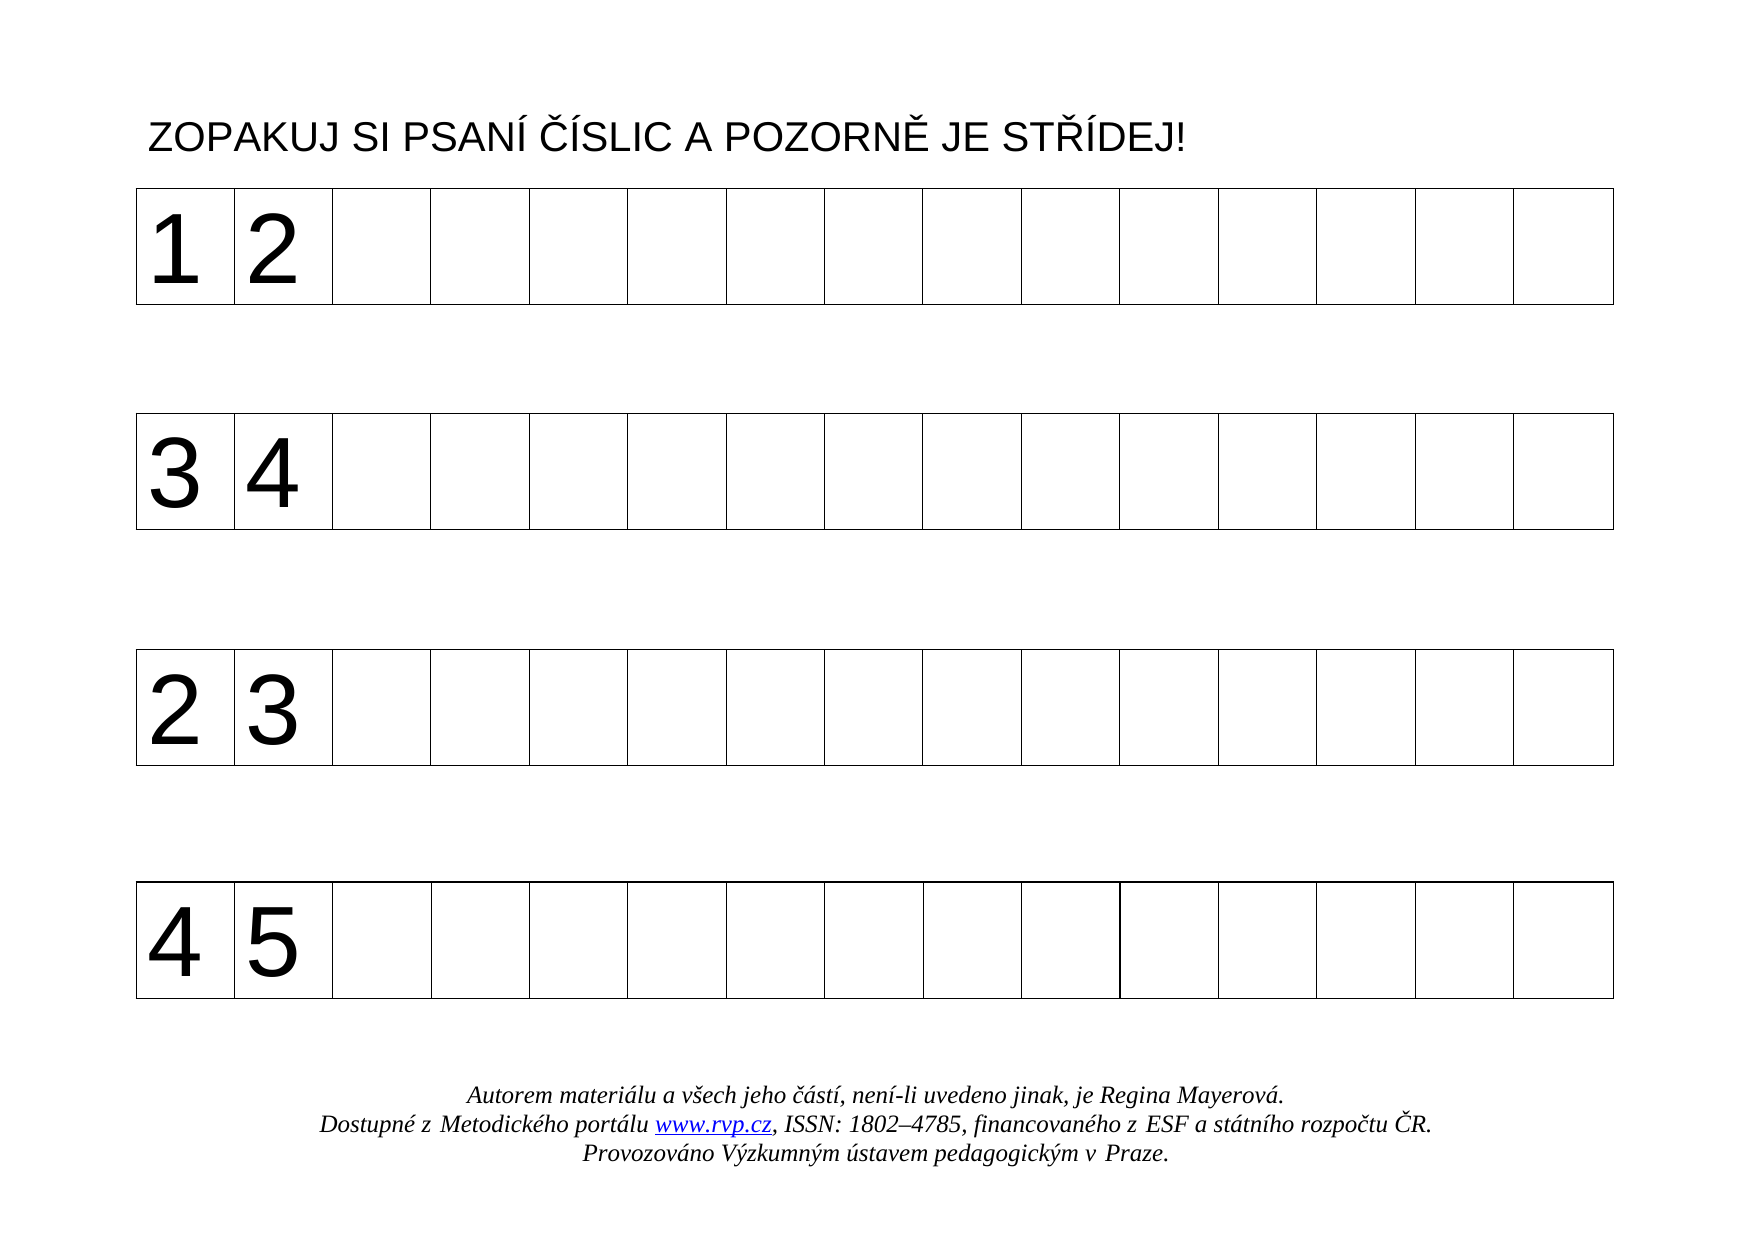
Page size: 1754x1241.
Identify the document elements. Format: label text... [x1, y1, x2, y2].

table_header 1 [137, 189, 234, 304]
table_header [530, 189, 627, 304]
table_header [1120, 650, 1218, 765]
table_header [923, 189, 1021, 304]
table_header [825, 414, 922, 528]
table_header [825, 189, 922, 304]
table_header [727, 650, 824, 765]
table_header [923, 414, 1021, 528]
table_header [1317, 414, 1415, 528]
table_header [1317, 189, 1415, 304]
table_header [1416, 650, 1513, 765]
table_header [1022, 883, 1119, 997]
table_header [1219, 414, 1316, 528]
table_header [727, 189, 824, 304]
table_header [1022, 189, 1119, 304]
table_header [825, 883, 923, 997]
table_header [628, 189, 726, 304]
table_header [1416, 189, 1513, 304]
table_header 3 [235, 650, 332, 765]
table_header [628, 650, 726, 765]
table_header [333, 189, 430, 304]
table_header [333, 883, 431, 997]
table_header [727, 883, 824, 997]
table_header 2 [137, 650, 234, 765]
table_header [1120, 189, 1218, 304]
table_header 4 [137, 883, 234, 997]
table_header [1121, 883, 1218, 997]
table_header [1219, 650, 1316, 765]
table_header [530, 883, 627, 997]
table_header [924, 883, 1021, 997]
table_header [1514, 414, 1613, 528]
table_header [1022, 414, 1119, 528]
table_header [432, 883, 529, 997]
table_header [825, 650, 922, 765]
table_header [431, 414, 529, 528]
text ZOPAKUJ SI PSANÍ ČÍSLIC A POZORNĚ JE STŘÍDEJ! [148, 112, 1606, 160]
table_header 4 [235, 414, 332, 528]
table_header [431, 189, 529, 304]
table_header [1416, 883, 1513, 997]
table_header [530, 414, 627, 528]
table_header 2 [235, 189, 332, 304]
table_header [727, 414, 824, 528]
table_header [431, 650, 529, 765]
table_header [1219, 189, 1316, 304]
table_header 5 [235, 883, 332, 997]
table_header [333, 414, 430, 528]
table_header [530, 650, 627, 765]
table_header [628, 883, 726, 997]
table_header [1514, 883, 1613, 997]
table_header [1317, 650, 1415, 765]
table_header [628, 414, 726, 528]
table_header [1219, 883, 1316, 997]
table_header 3 [137, 414, 234, 528]
table_header [1317, 883, 1415, 997]
table_header [1120, 414, 1218, 528]
table_header [1514, 189, 1613, 304]
table_header [1514, 650, 1613, 765]
table_header [923, 650, 1021, 765]
table_header [333, 650, 430, 765]
table_header [1022, 650, 1119, 765]
table_header [1416, 414, 1513, 528]
